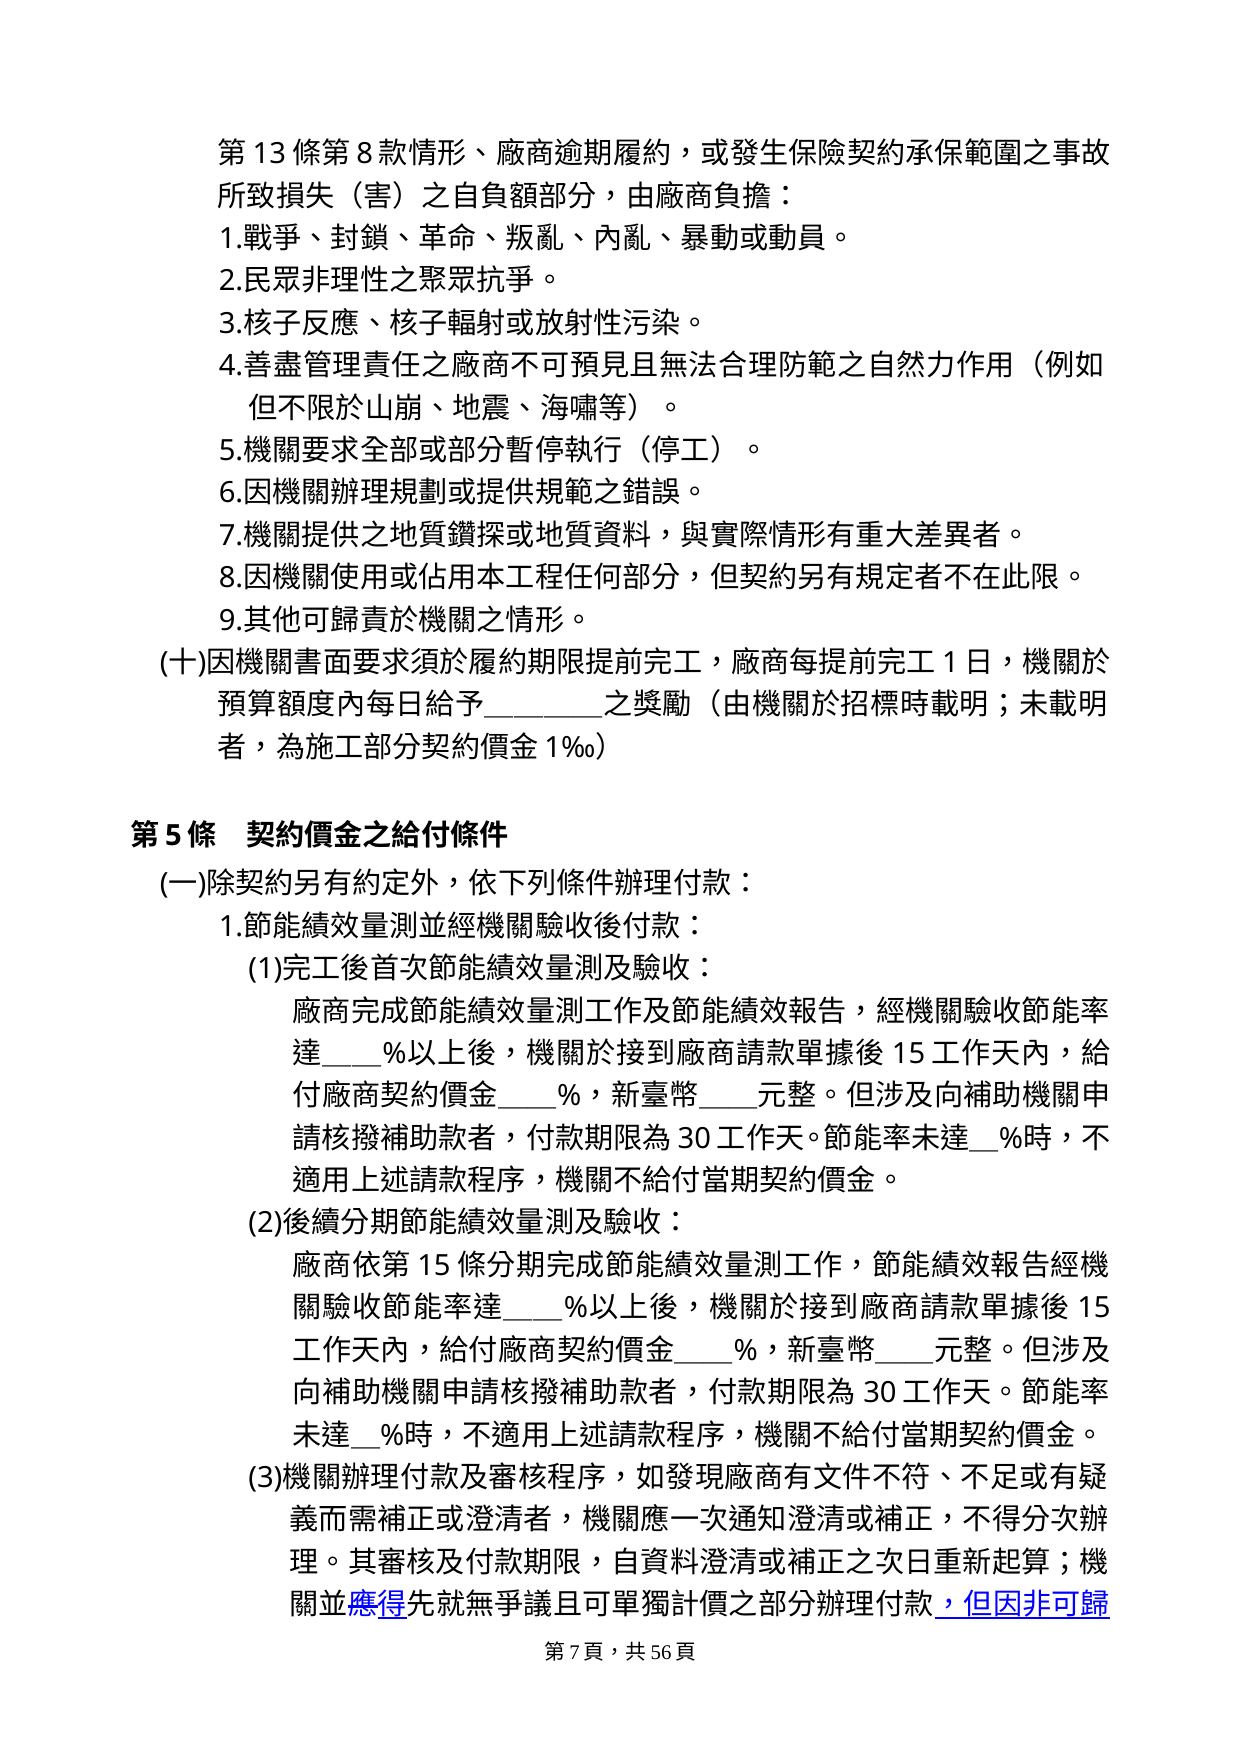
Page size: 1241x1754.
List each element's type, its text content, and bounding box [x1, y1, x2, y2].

text (2)後續分期節能績效量測及驗收： [248, 1199, 1110, 1241]
text 5.機關要求全部或部分暫停執行（停工）。 [218, 426, 1104, 469]
text 廠商完成節能績效量測工作及節能績效報告，經機關驗收節能率達＿＿%以上後，機關於接到廠商請款單據後15工作天內，給付廠商契約價金＿＿%，新臺幣＿＿元整。但涉及向補助機關申請核撥補助款者，付款期限為30工作天。節能率未達＿%時，不適用上述請款程序，機關不給付當期契約價金。 [292, 987, 1110, 1199]
text (一)除契約另有約定外，依下列條件辦理付款： [159, 860, 1110, 902]
text 1.戰爭、封鎖、革命、叛亂、內亂、暴動或動員。 [218, 214, 1104, 257]
text 6.因機關辦理規劃或提供規範之錯誤。 [218, 469, 1104, 511]
text 1.節能績效量測並經機關驗收後付款： [218, 902, 1104, 945]
text 第13條第8款情形、廠商逾期履約，或發生保險契約承保範圍之事故所致損失（害）之自負額部分，由廠商負擔： [159, 130, 1110, 214]
text 3.核子反應、核子輻射或放射性污染。 [218, 299, 1104, 342]
text (3)機關辦理付款及審核程序，如發現廠商有文件不符、不足或有疑義而需補正或澄清者，機關應一次通知澄清或補正，不得分次辦理。其審核及付款期限，自資料澄清或補正之次日重新起算；機關並應得先就無爭議且可單獨計價之部分辦理付款，但因非可歸 [248, 1453, 1110, 1623]
text 2.民眾非理性之聚眾抗爭。 [218, 257, 1104, 299]
text (1)完工後首次節能績效量測及驗收： [248, 945, 1110, 987]
text (十)因機關書面要求須於履約期限提前完工，廠商每提前完工1日，機關於預算額度內每日給予＿＿＿＿之獎勵（由機關於招標時載明；未載明者，為施工部分契約價金1‰） [159, 638, 1110, 766]
text 8.因機關使用或佔用本工程任何部分，但契約另有規定者不在此限。 [218, 554, 1104, 596]
text 4.善盡管理責任之廠商不可預見且無法合理防範之自然力作用（例如但不限於山崩、地震、海嘯等）。 [218, 342, 1104, 426]
text 9.其他可歸責於機關之情形。 [218, 596, 1104, 638]
text 7.機關提供之地質鑽探或地質資料，與實際情形有重大差異者。 [218, 511, 1104, 554]
text 第5條 契約價金之給付條件 [130, 811, 1110, 854]
text 廠商依第15條分期完成節能績效量測工作，節能績效報告經機關驗收節能率達＿＿%以上後，機關於接到廠商請款單據後15工作天內，給付廠商契約價金＿＿%，新臺幣＿＿元整。但涉及向補助機關申請核撥補助款者，付款期限為30工作天。節能率未達＿%時，不適用上述請款程序，機關不給付當期契約價金。 [292, 1241, 1110, 1453]
